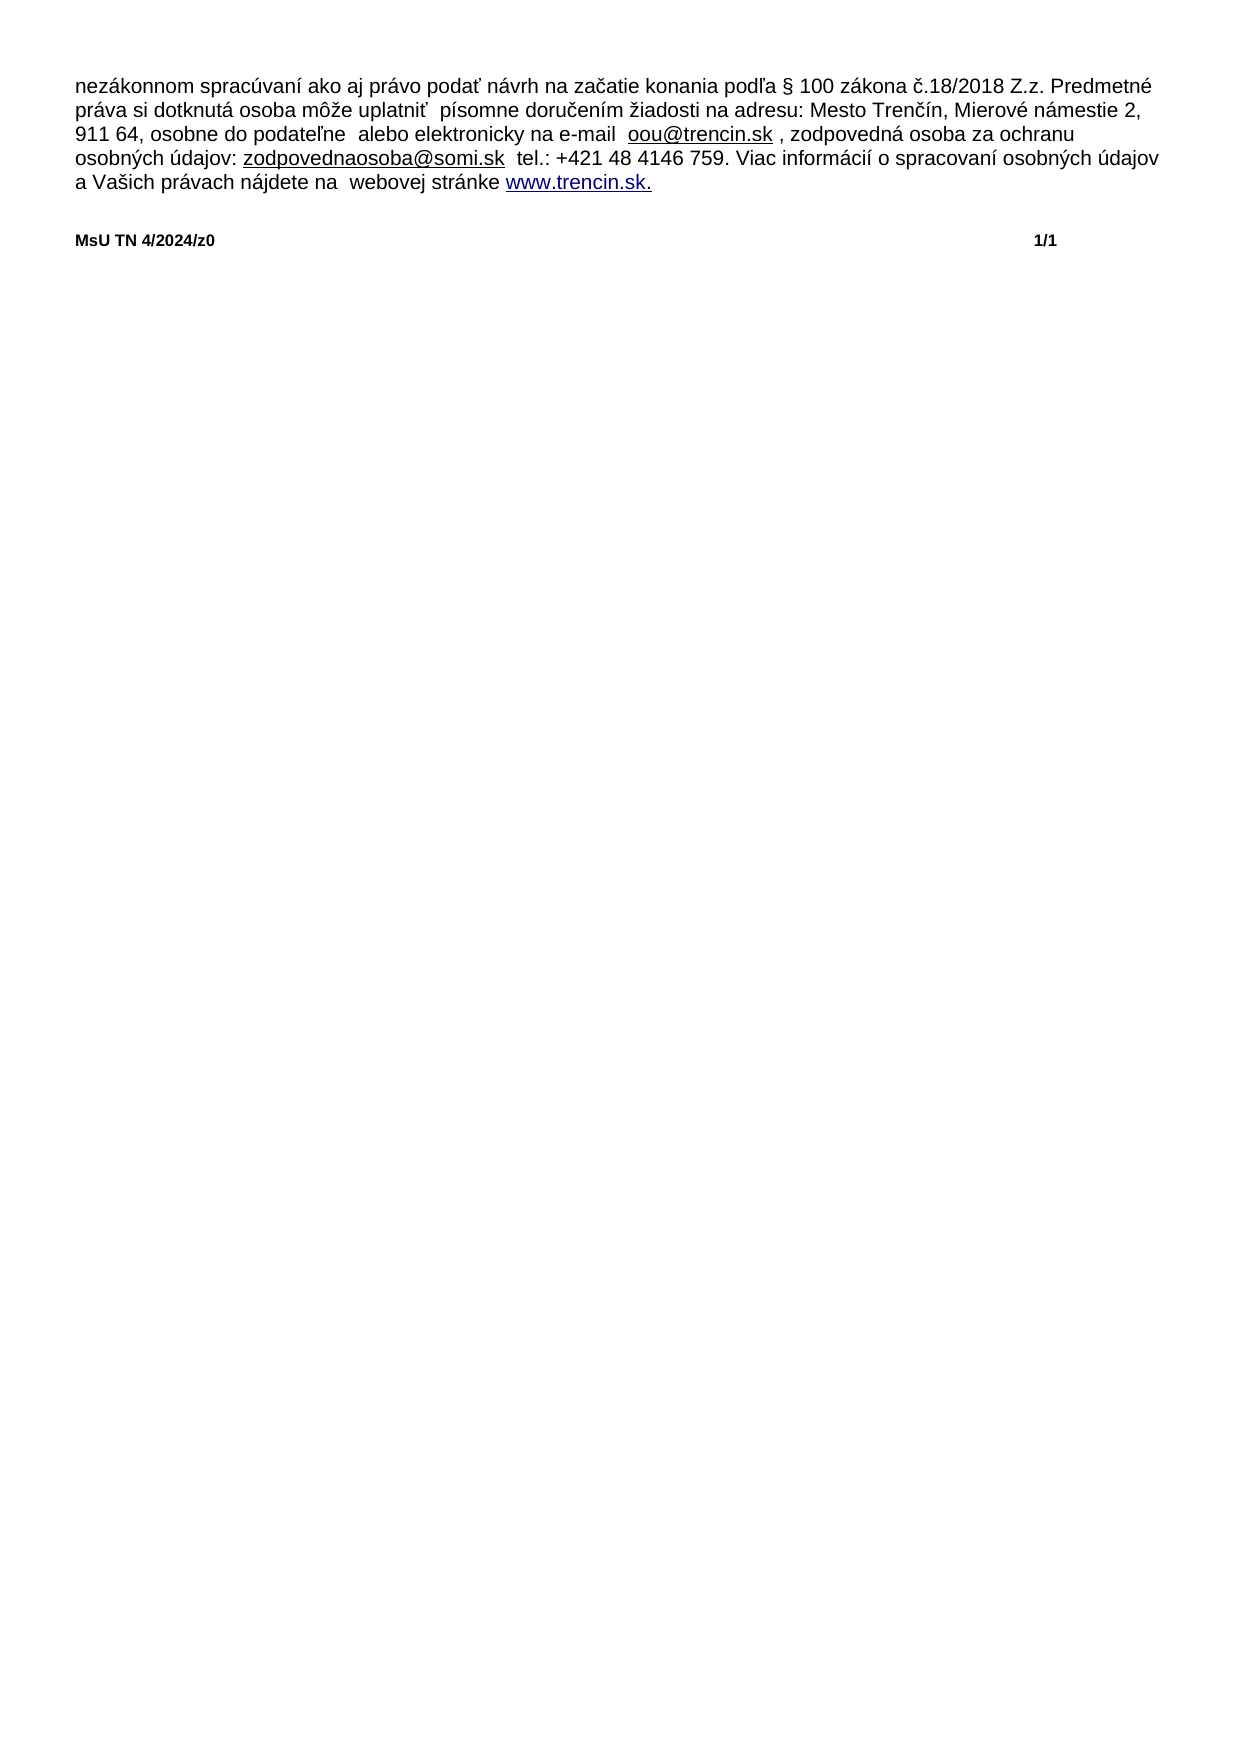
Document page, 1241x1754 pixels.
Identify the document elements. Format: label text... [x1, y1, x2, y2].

text nezákonnom spracúvaní ako aj právo podať návrh na začatie konania podľa § 100 zákona č.18/2018 Z.z. Predmetné práva si dotknutá osoba môže uplatniť písomne doručením žiadosti na adresu: Mesto Trenčín, Mierové námestie 2, 911 64, osobne do podateľne alebo elektronicky na e-mail oou@trencin.sk , zodpovedná osoba za ochranu osobných údajov: zodpovednaosoba@somi.sk tel.: +421 48 4146 759. Viac informácií o spracovaní osobných údajov a Vašich právach nájdete na webovej stránke www.trencin.sk. [75, 74, 1162, 194]
text MsU TN 4/2024/z0 1/1 [75, 231, 1166, 250]
